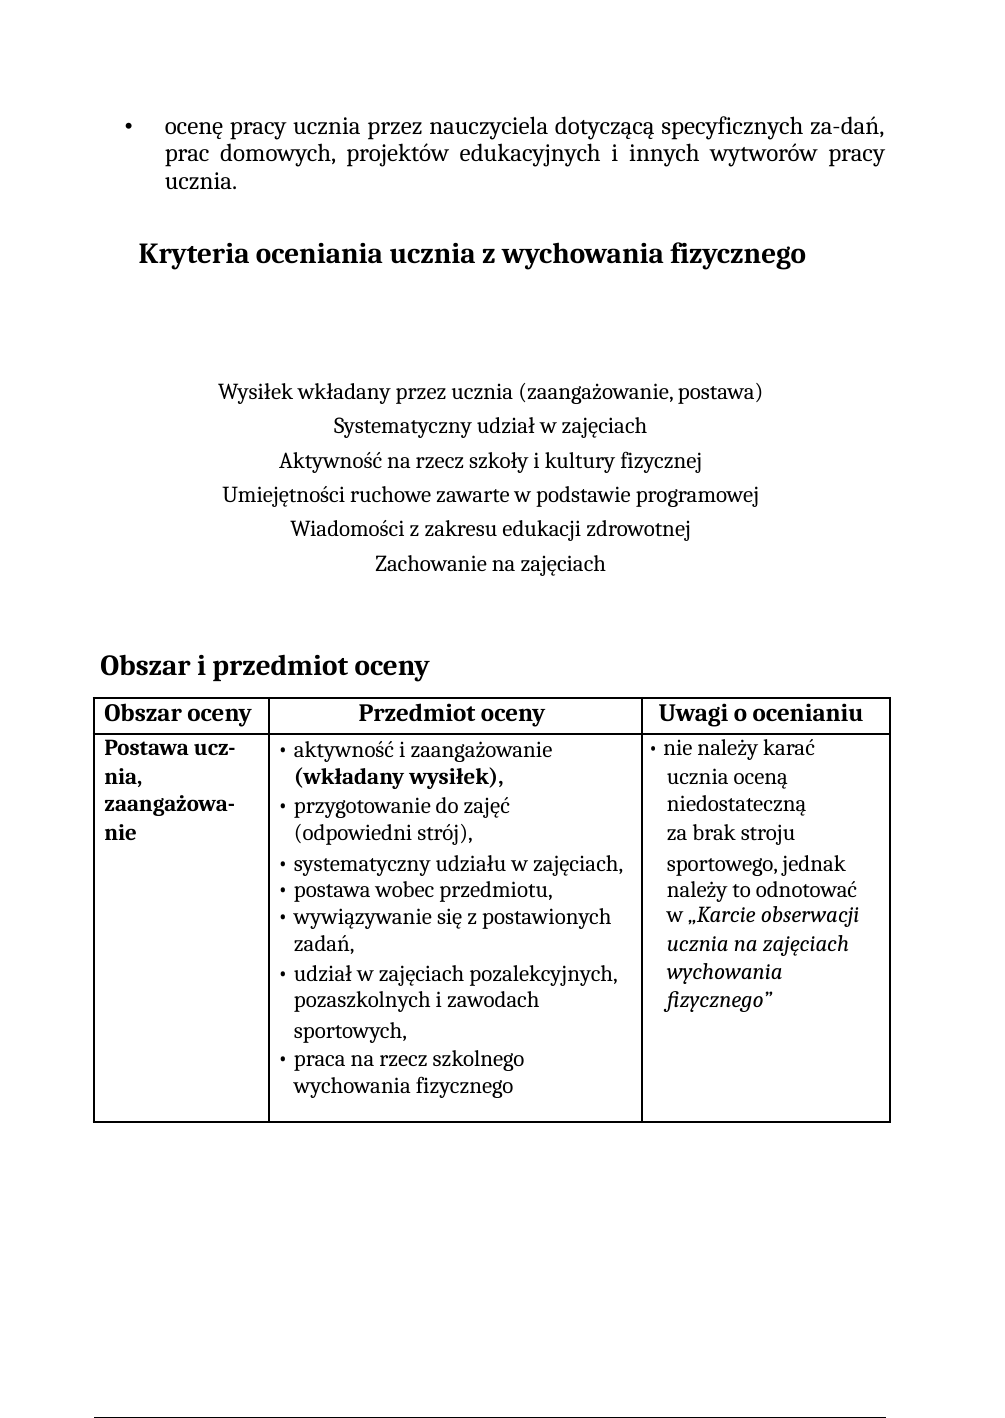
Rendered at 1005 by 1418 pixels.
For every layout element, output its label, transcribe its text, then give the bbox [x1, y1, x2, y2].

table_cell [95, 1100, 268, 1121]
table_cell wychowania fizycznego [270, 1073, 641, 1100]
table_cell • nie należy karać [643, 735, 889, 763]
text Wysiłek wkładany przez ucznia (zaangażowanie, postawa) [94, 379, 888, 405]
table_cell [643, 1100, 889, 1121]
list ocenę pracy ucznia przez nauczyciela dotyczącą specyficznych za-dań, prac domowych, projektów edukacyjnych i innych wytworów pracy ucznia. [124, 112, 886, 196]
table_cell zadań, [270, 931, 641, 958]
table_cell [270, 1100, 641, 1121]
table_cell [643, 1018, 889, 1044]
table_cell pozaszkolnych i zawodach [270, 987, 641, 1017]
table_cell sportowego, jednak [643, 850, 889, 876]
table_header Uwagi o ocenianiu [643, 699, 889, 733]
table_cell należy to odnotować [643, 876, 889, 902]
table_header Obszar oceny [95, 699, 268, 733]
table_cell • praca na rzecz szkolnego [270, 1044, 641, 1072]
table_cell • wywiązywanie się z postawionych [270, 902, 641, 931]
table_cell [95, 1044, 268, 1072]
table_cell • postawa wobec przedmiotu, [270, 876, 641, 902]
table_cell nia, [95, 764, 268, 791]
table_cell (wkładany wysiłek), [270, 764, 641, 791]
table_cell [95, 987, 268, 1017]
text Zachowanie na zajęciach [94, 551, 888, 577]
table_cell sportowych, [270, 1018, 641, 1044]
table_cell Postawa ucz- [95, 735, 268, 763]
text Systematyczny udział w zajęciach [94, 413, 888, 439]
table_cell ucznia oceną [643, 764, 889, 791]
table_cell • przygotowanie do zajęć [270, 791, 641, 820]
table_cell w „Karcie obserwacji [643, 902, 889, 931]
text Wiadomości z zakresu edukacji zdrowotnej [94, 516, 888, 542]
table_cell [643, 1044, 889, 1072]
table_cell fizycznego” [643, 987, 889, 1017]
text Obszar i przedmiot oceny [94, 649, 886, 682]
table_cell • systematyczny udziału w zajęciach, [270, 850, 641, 876]
table_cell [95, 1073, 268, 1100]
table_cell wychowania [643, 959, 889, 987]
table_cell zaangażowa- [95, 791, 268, 820]
text Kryteria oceniania ucznia z wychowania fizycznego [94, 237, 886, 270]
table_cell • aktywność i zaangażowanie [270, 735, 641, 763]
table_header Przedmiot oceny [270, 699, 641, 733]
table_cell [95, 931, 268, 958]
table_cell [95, 959, 268, 987]
table_cell • udział w zajęciach pozalekcyjnych, [270, 959, 641, 987]
table_cell za brak stroju [643, 820, 889, 850]
table_cell [95, 850, 268, 876]
table_cell ucznia na zajęciach [643, 931, 889, 958]
table_cell [95, 876, 268, 902]
table_cell [643, 1073, 889, 1100]
text Umiejętności ruchowe zawarte w podstawie programowej [94, 482, 888, 508]
text Aktywność na rzecz szkoły i kultury fizycznej [94, 447, 888, 474]
table_cell [95, 902, 268, 931]
table_cell [95, 1018, 268, 1044]
table_cell niedostateczną [643, 791, 889, 820]
table_cell nie [95, 820, 268, 850]
table_cell (odpowiedni strój), [270, 820, 641, 850]
